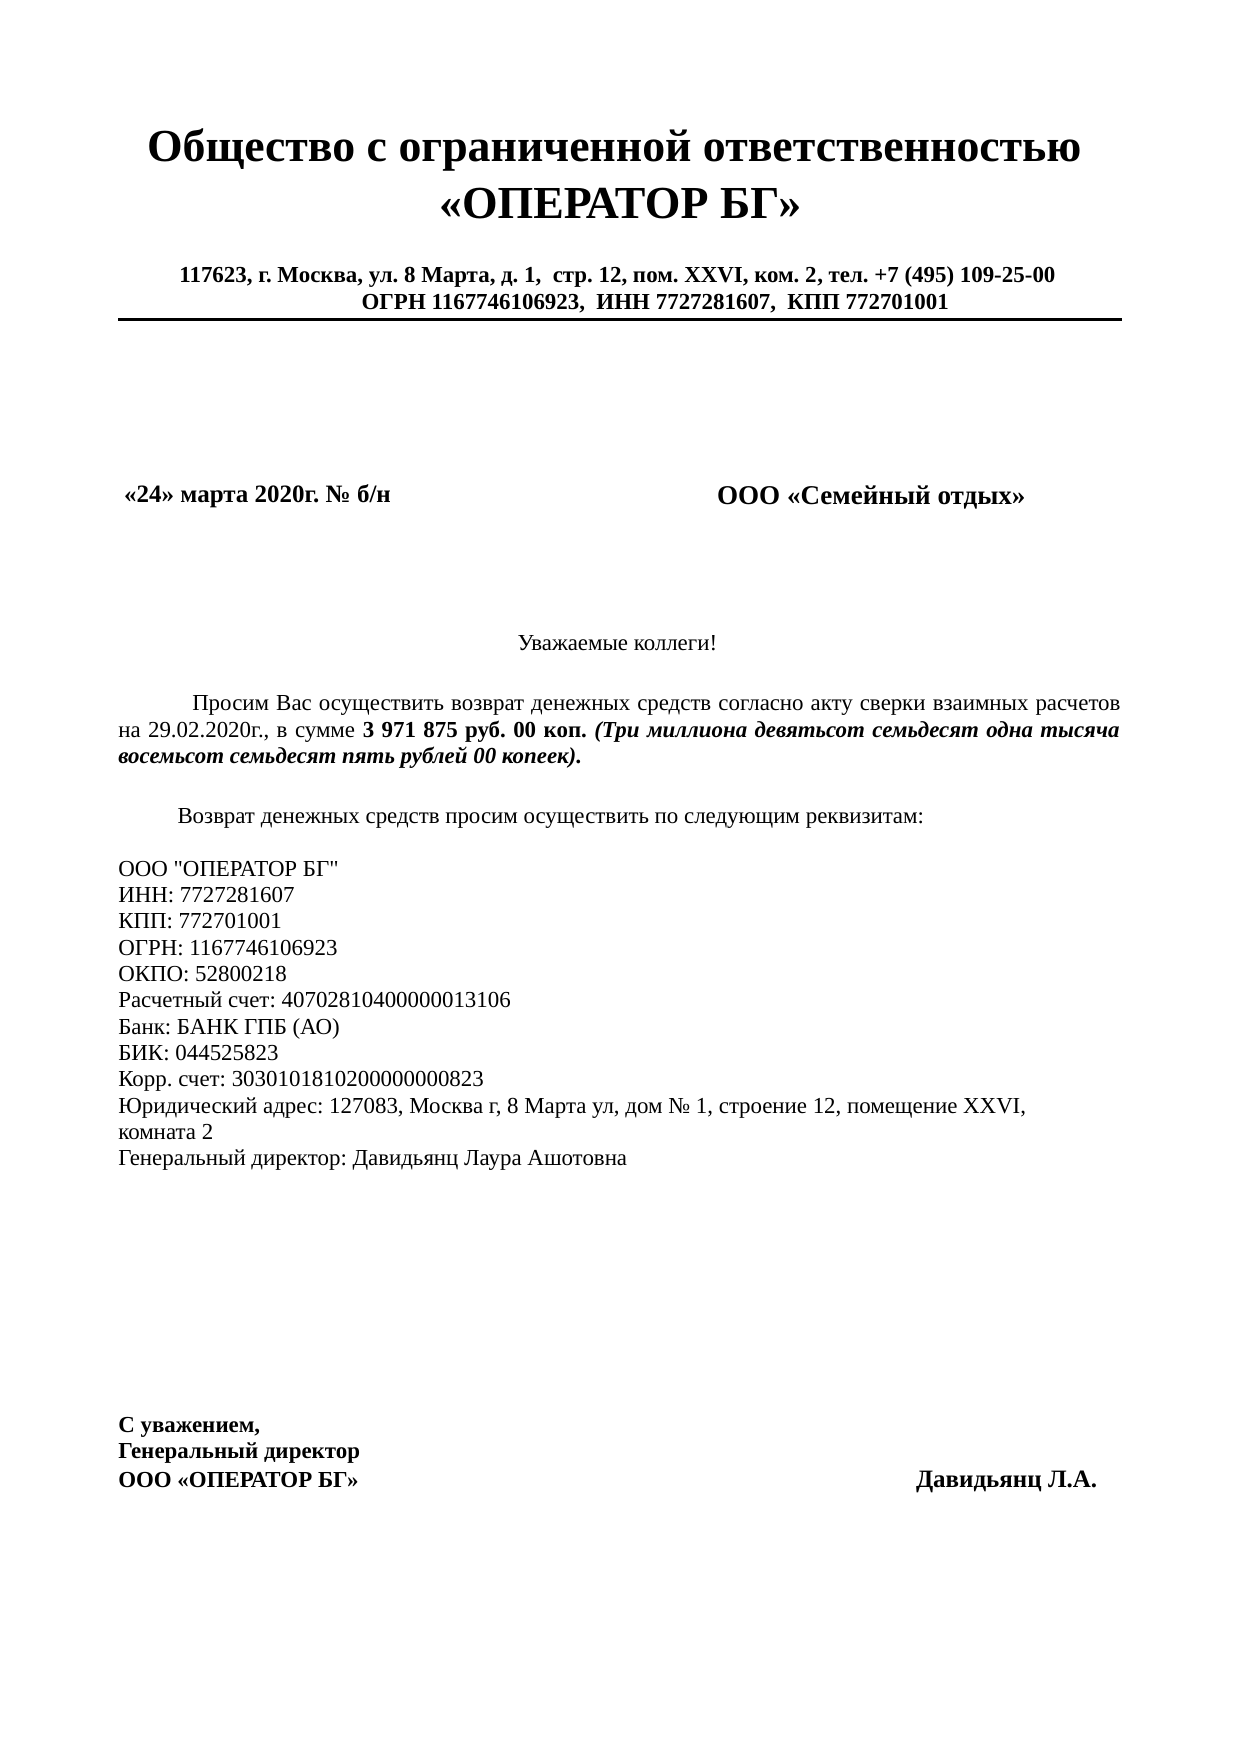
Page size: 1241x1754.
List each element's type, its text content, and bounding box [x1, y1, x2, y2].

text Просим Вас осуществить возврат денежных средств согласно акту сверки взаимных расчетов на 29.02.2020г., в сумме 3 971 875 руб. 00 коп. (Три миллиона девятьсот семьдесят одна тысяча восемьсот семьдесят пять рублей 00 копеек). [118, 689, 1122, 768]
table_cell «24» марта 2020г. № б/н [118, 473, 620, 542]
text Уважаемые коллеги! [118, 629, 1122, 656]
text комната 2 Генеральный директор: Давидьянц Лаура Ашотовна [118, 1118, 1122, 1171]
text С уважением, Генеральный директор ООО «ОПЕРАТОР БГ» Давидьянц Л.А. [118, 1411, 1122, 1493]
table_cell ООО «Семейный отдых» [620, 473, 1122, 542]
table_header [620, 374, 1122, 473]
text «ОПЕРАТОР БГ» 117623, г. Москва, ул. 8 Марта, д. 1, стр. 12, пом. XXVI, ком. 2, тел. +7 (495) 109-25-00 ОГРН 1167746106923, ИНН 7727281607, КПП 772701001 [118, 171, 1122, 318]
table_header [118, 374, 620, 473]
text Начальник [118, 1505, 1122, 1532]
text Возврат денежных средств просим осуществить по следующим реквизитам: [118, 802, 1122, 828]
text ООО "ОПЕРАТОР БГ" ИНН: 7727281607 КПП: 772701001 ОГРН: 1167746106923 ОКПО: 52800218 Расчетный счет: 40702810400000013106 Банк: БАНК ГПБ (АО) БИК: 044525823 Корр. счет: 3030101810200000000823 Юридический адрес: 127083, Москва г, 8 Марта ул, дом № 1, строение 12, помещение XXVI, [118, 854, 1122, 1118]
text Общество с ограниченной ответственностью [118, 118, 1122, 171]
